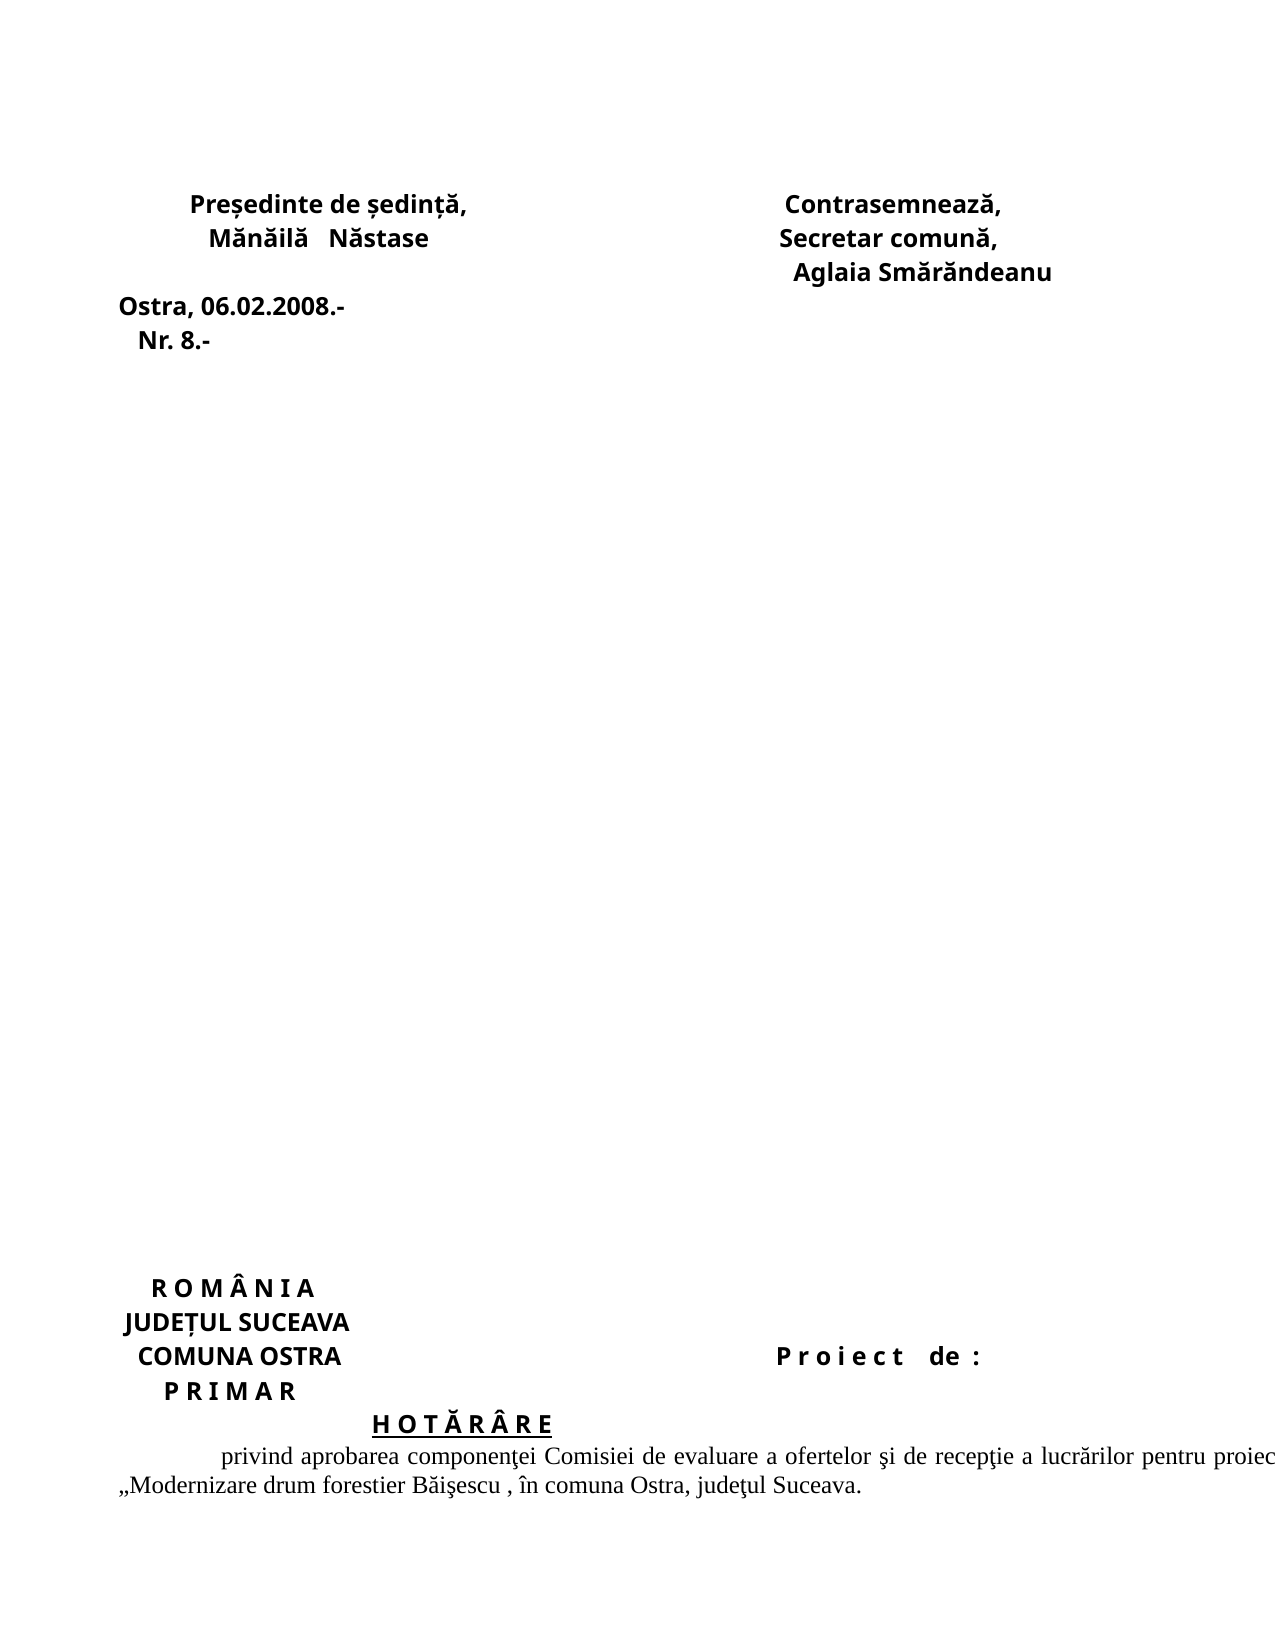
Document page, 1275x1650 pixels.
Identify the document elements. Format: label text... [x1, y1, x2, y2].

subtitle P R I M A R [118, 1373, 1275, 1407]
subtitle Nr. 8.- [118, 322, 1275, 357]
text privind aprobarea componenţei Comisiei de evaluare a ofertelor şi de recepţie a lucrărilor pentru proiectul „Modernizare drum forestier Băişescu , în comuna Ostra, judeţul Suceava. [118, 1441, 1275, 1499]
text COMUNA OSTRA P r o i e c t de : [118, 1339, 1275, 1373]
subtitle R O M Â N I A [118, 1271, 1157, 1305]
subtitle H O T Ă R Â R E [118, 1407, 1275, 1441]
subtitle JUDEŢUL SUCEAVA [118, 1305, 1275, 1339]
text Ostra, 06.02.2008.- [118, 288, 1275, 322]
text Aglaia Smărăndeanu [118, 254, 1275, 288]
text Mănăilă Năstase Secretar comună, [118, 220, 1275, 254]
text Preşedinte de şedinţă, Contrasemnează, [118, 186, 1275, 220]
